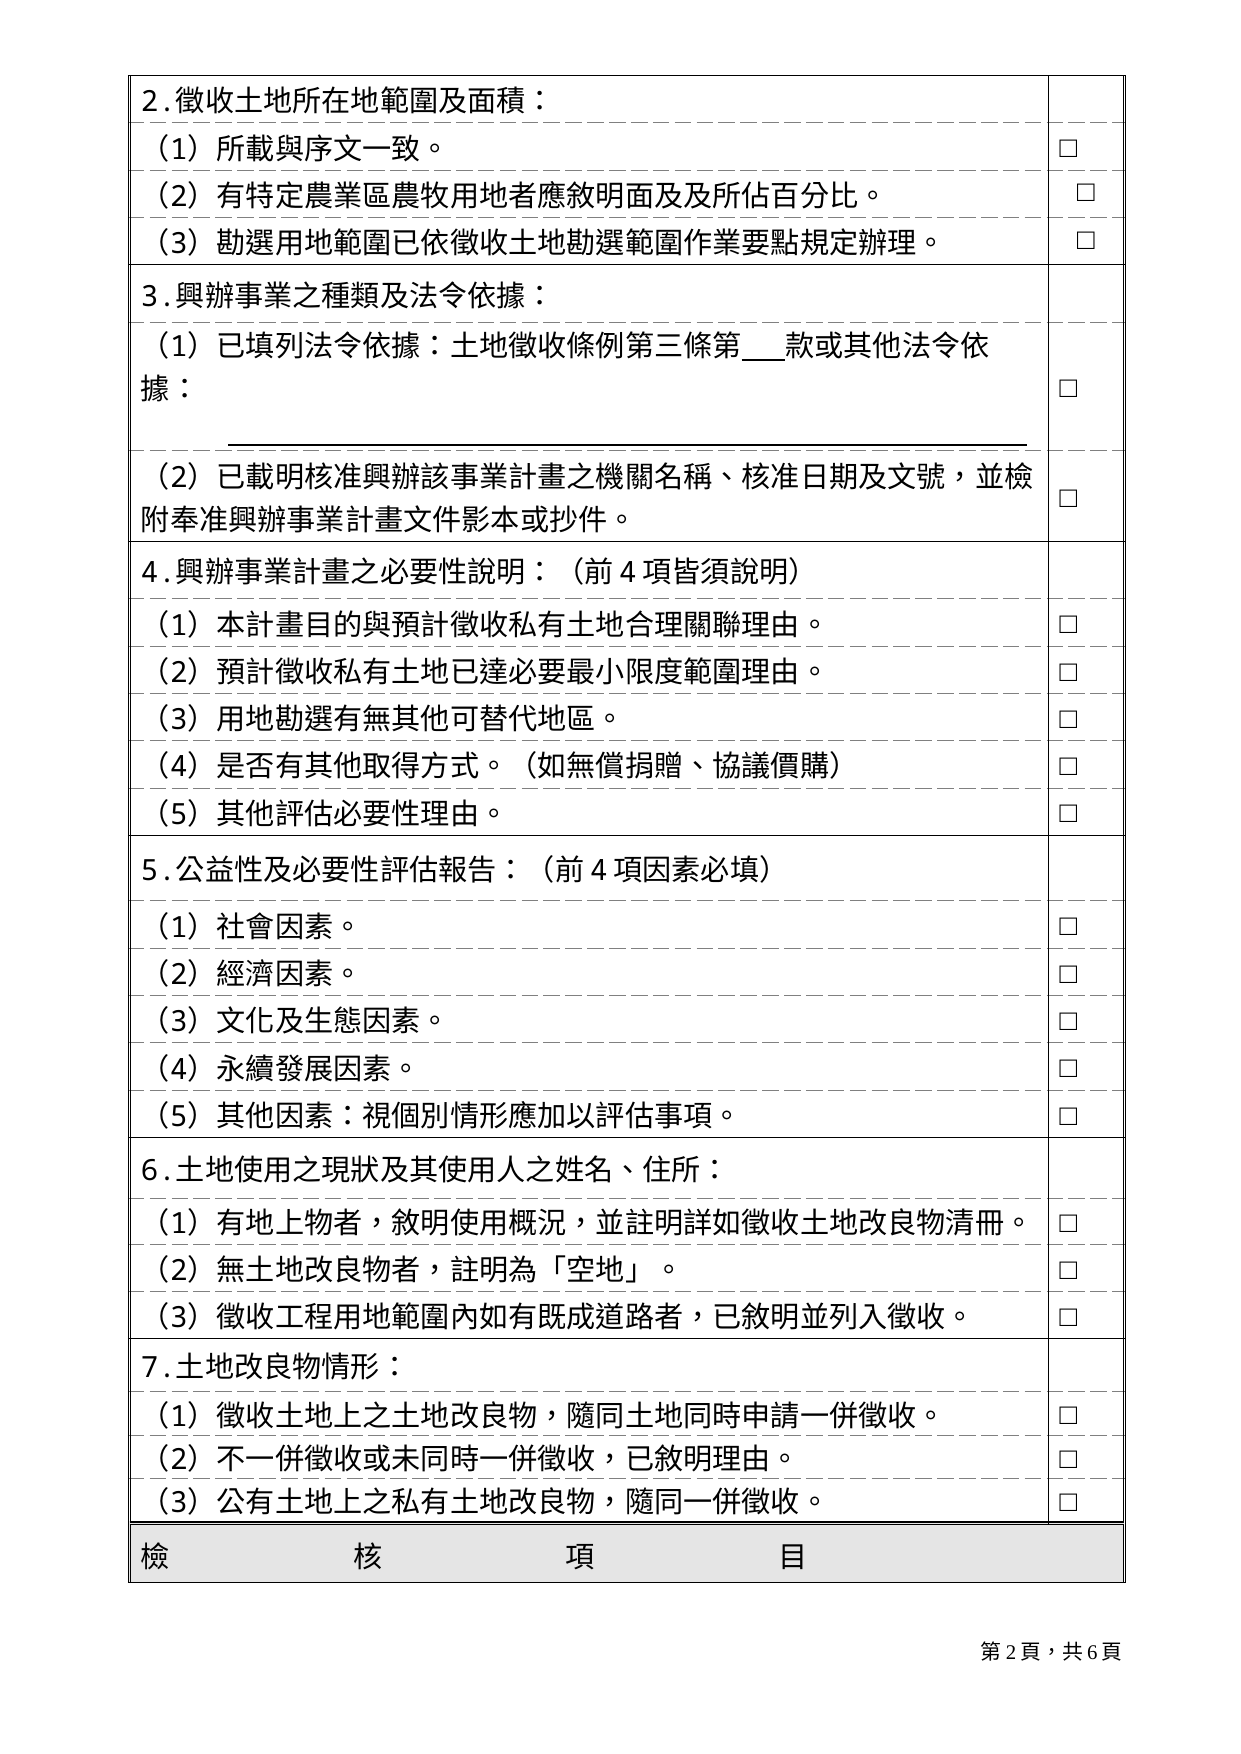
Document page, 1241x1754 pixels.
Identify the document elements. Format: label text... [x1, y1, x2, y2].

table_cell [1049, 1339, 1123, 1391]
table_cell （1）社會因素。 [131, 900, 1048, 948]
table_cell □ [1049, 788, 1123, 835]
table_cell □ [1049, 217, 1123, 264]
table_cell □ [1049, 1391, 1123, 1434]
table_cell （2）無土地改良物者，註明為「空地」。 [131, 1244, 1048, 1291]
table_cell [1049, 76, 1123, 122]
table_cell □ [1049, 1090, 1123, 1137]
table_cell 2.徵收土地所在地範圍及面積： [131, 76, 1048, 122]
table_cell [1049, 1138, 1123, 1197]
table_cell □ [1049, 1291, 1123, 1338]
table_cell （4）是否有其他取得方式。（如無償捐贈、協議價購） [131, 740, 1048, 787]
table_cell （3）勘選用地範圍已依徵收土地勘選範圍作業要點規定辦理。 [131, 217, 1048, 264]
table_cell （2）預計徵收私有土地已達必要最小限度範圍理由。 [131, 646, 1048, 693]
table_cell （1）所載與序文一致。 [131, 122, 1048, 169]
table_cell （2）不一併徵收或未同時一併徵收，已敘明理由。 [131, 1435, 1048, 1478]
table_cell （3）公有土地上之私有土地改良物，隨同一併徵收。 [131, 1478, 1048, 1521]
table_cell 5.公益性及必要性評估報告：（前4項因素必填） [131, 836, 1048, 900]
table_cell （3）文化及生態因素。 [131, 995, 1048, 1042]
table_cell □ [1049, 646, 1123, 693]
table_cell 3.興辦事業之種類及法令依據： [131, 265, 1048, 322]
table_cell （2）有特定農業區農牧用地者應敘明面及及所佔百分比。 [131, 170, 1048, 217]
table_cell □ [1049, 1244, 1123, 1291]
table_cell 6.土地使用之現狀及其使用人之姓名、住所： [131, 1138, 1048, 1197]
table_cell □ [1049, 322, 1123, 450]
table_cell （5）其他評估必要性理由。 [131, 788, 1048, 835]
table_cell （1）本計畫目的與預計徵收私有土地合理關聯理由。 [131, 598, 1048, 646]
table_cell 檢 核 項 目 [131, 1525, 1123, 1582]
table_cell □ [1049, 170, 1123, 217]
table_cell 7.土地改良物情形： [131, 1339, 1048, 1391]
table_cell （3）用地勘選有無其他可替代地區。 [131, 693, 1048, 740]
table_cell （5）其他因素：視個別情形應加以評估事項。 [131, 1090, 1048, 1137]
table_cell □ [1049, 450, 1123, 541]
table_cell □ [1049, 693, 1123, 740]
table_cell □ [1049, 1042, 1123, 1089]
table_cell （4）永續發展因素。 [131, 1042, 1048, 1089]
table_cell （1）徵收土地上之土地改良物，隨同土地同時申請一併徵收。 [131, 1391, 1048, 1434]
table_cell □ [1049, 122, 1123, 169]
table_cell 4.興辦事業計畫之必要性說明：（前4項皆須說明） [131, 542, 1048, 598]
table_cell □ [1049, 900, 1123, 948]
table_cell （3）徵收工程用地範圍內如有既成道路者，已敘明並列入徵收。 [131, 1291, 1048, 1338]
table_cell （2）已載明核准興辦該事業計畫之機關名稱、核准日期及文號，並檢附奉准興辦事業計畫文件影本或抄件。 [131, 450, 1048, 541]
table_cell [1049, 542, 1123, 598]
table_cell （2）經濟因素。 [131, 948, 1048, 995]
table_cell □ [1049, 948, 1123, 995]
table_cell [1049, 265, 1123, 322]
table_cell □ [1049, 740, 1123, 787]
table_cell （1）有地上物者，敘明使用概況，並註明詳如徵收土地改良物清冊。 [131, 1198, 1048, 1244]
table_cell （1）已填列法令依據：土地徵收條例第三條第 款或其他法令依據： [131, 322, 1048, 450]
table_cell □ [1049, 995, 1123, 1042]
table_cell □ [1049, 598, 1123, 646]
table_cell □ [1049, 1198, 1123, 1244]
table_cell □ [1049, 1478, 1123, 1521]
table_cell [1049, 836, 1123, 900]
table_cell □ [1049, 1435, 1123, 1478]
